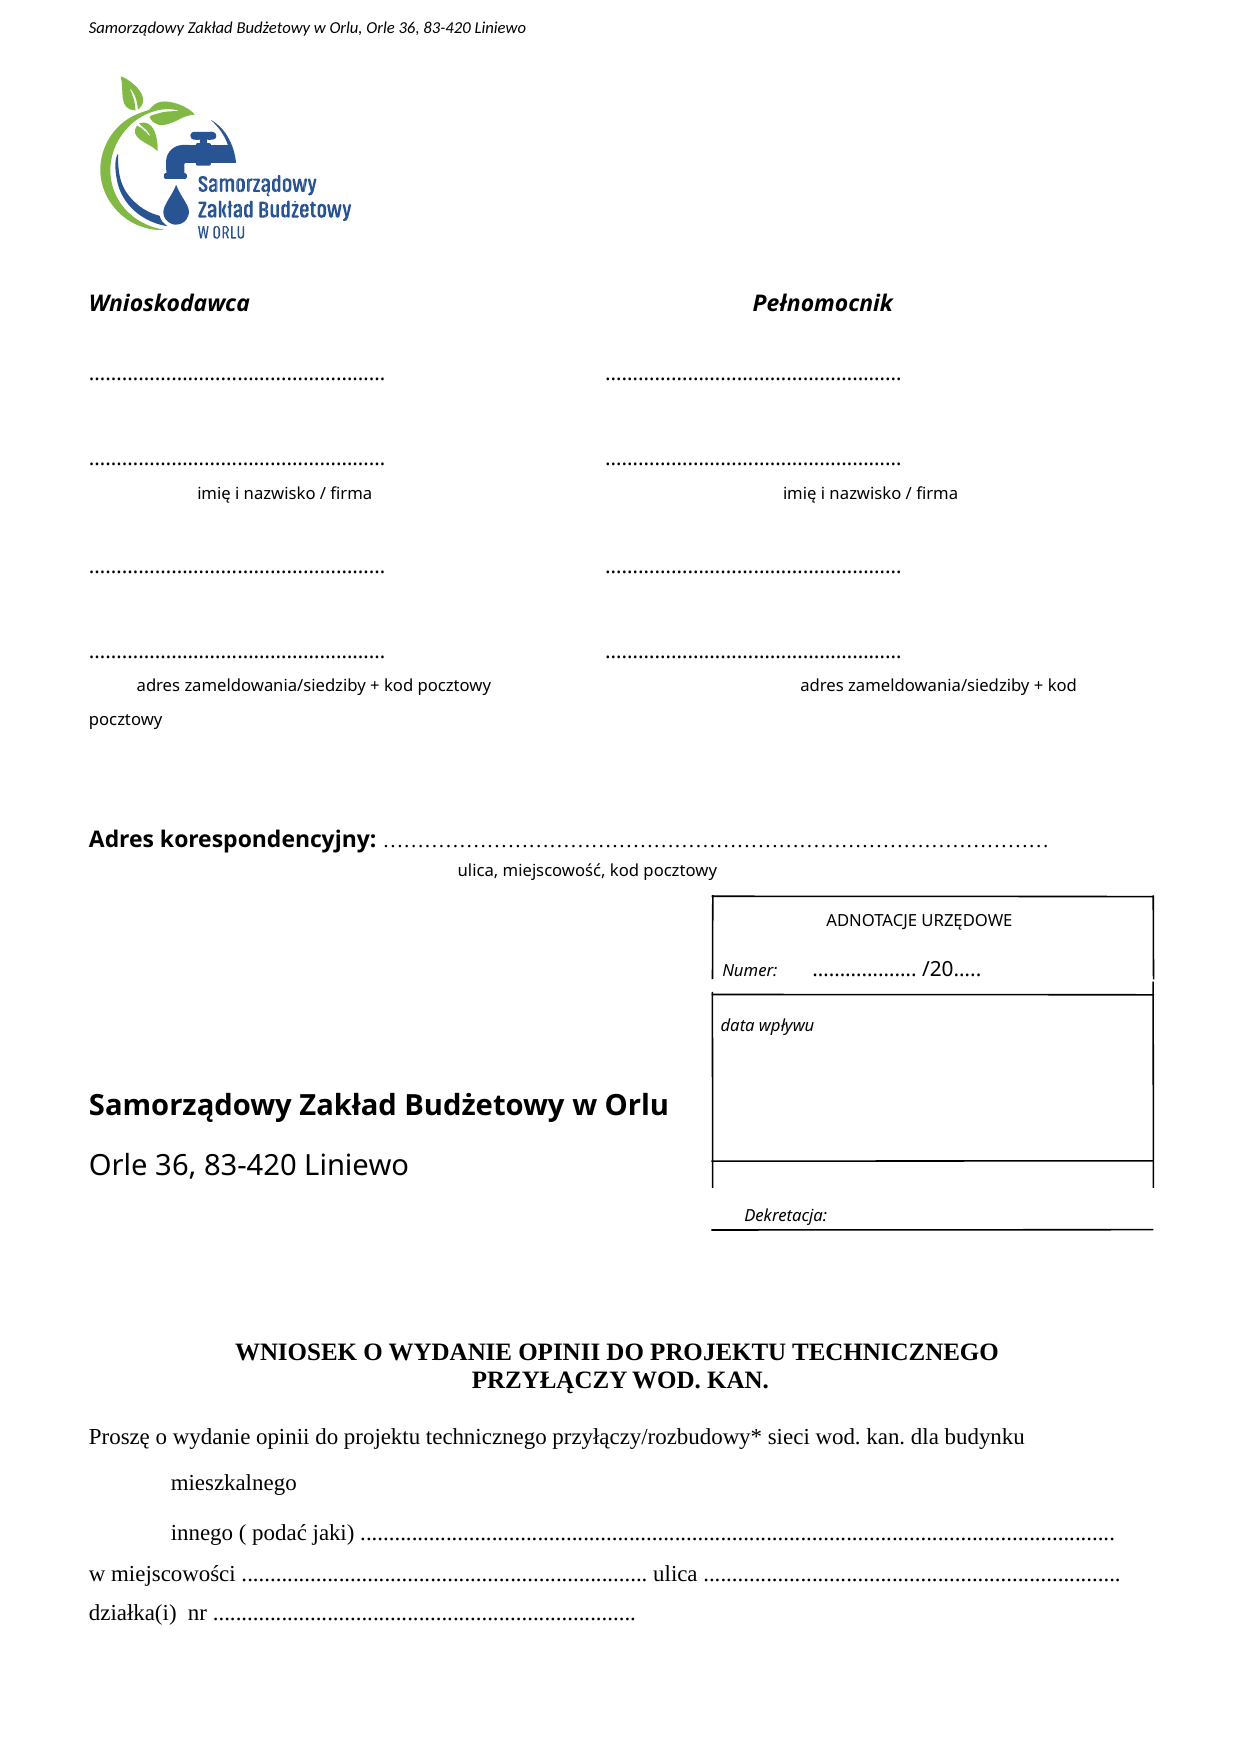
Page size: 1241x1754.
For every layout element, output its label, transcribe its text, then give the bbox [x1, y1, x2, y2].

text Numer: ………………. /20….. [89, 954, 1152, 982]
text ADNOTACJE URZĘDOWE [714, 909, 1152, 931]
text działka(i) nr .......................................................................... [89, 1599, 1152, 1625]
text data wpływu [714, 1007, 1152, 1038]
text mieszkalnego [89, 1463, 1152, 1496]
text innego ( podać jaki) .................................................................................................................................... w miejscowości ....................................................................... ulica ......................................................................... [89, 1513, 1152, 1586]
text Adres korespondencyjny: …………………………………………………………………………………… [89, 823, 1152, 854]
text [714, 1162, 1152, 1184]
text [714, 1144, 1152, 1160]
text Orle 36, 83-420 Liniewo [89, 1144, 711, 1184]
text adres zameldowania/siedziby + kod pocztowy adres zameldowania/siedziby + kod pocztowy [89, 674, 1152, 731]
text Proszę o wydanie opinii do projektu technicznego przyłączy/rozbudowy* sieci wod. kan. dla budynku [89, 1423, 1152, 1449]
text [714, 1085, 1152, 1124]
text [89, 1007, 711, 1038]
text ……………………………………………… ……………………………………………… [89, 515, 1152, 589]
text Dekretacja: [89, 1204, 1152, 1226]
text ……………………………………………… ……………………………………………… [89, 323, 1152, 397]
text ……………………………………………… ……………………………………………… [89, 600, 1152, 674]
text Samorządowy Zakład Budżetowy w Orlu [89, 1085, 711, 1124]
text [89, 909, 711, 931]
text Wnioskodawca Pełnomocnik [89, 287, 1152, 318]
text ulica, miejscowość, kod pocztowy [89, 858, 1152, 881]
text ……………………………………………… ……………………………………………… [89, 408, 1152, 481]
text imię i nazwisko / firma imię i nazwisko / firma [162, 481, 1152, 504]
text WNIOSEK O WYDANIE OPINII DO PROJEKTU TECHNICZNEGO PRZYŁĄCZY WOD. KAN. [89, 1337, 1152, 1394]
